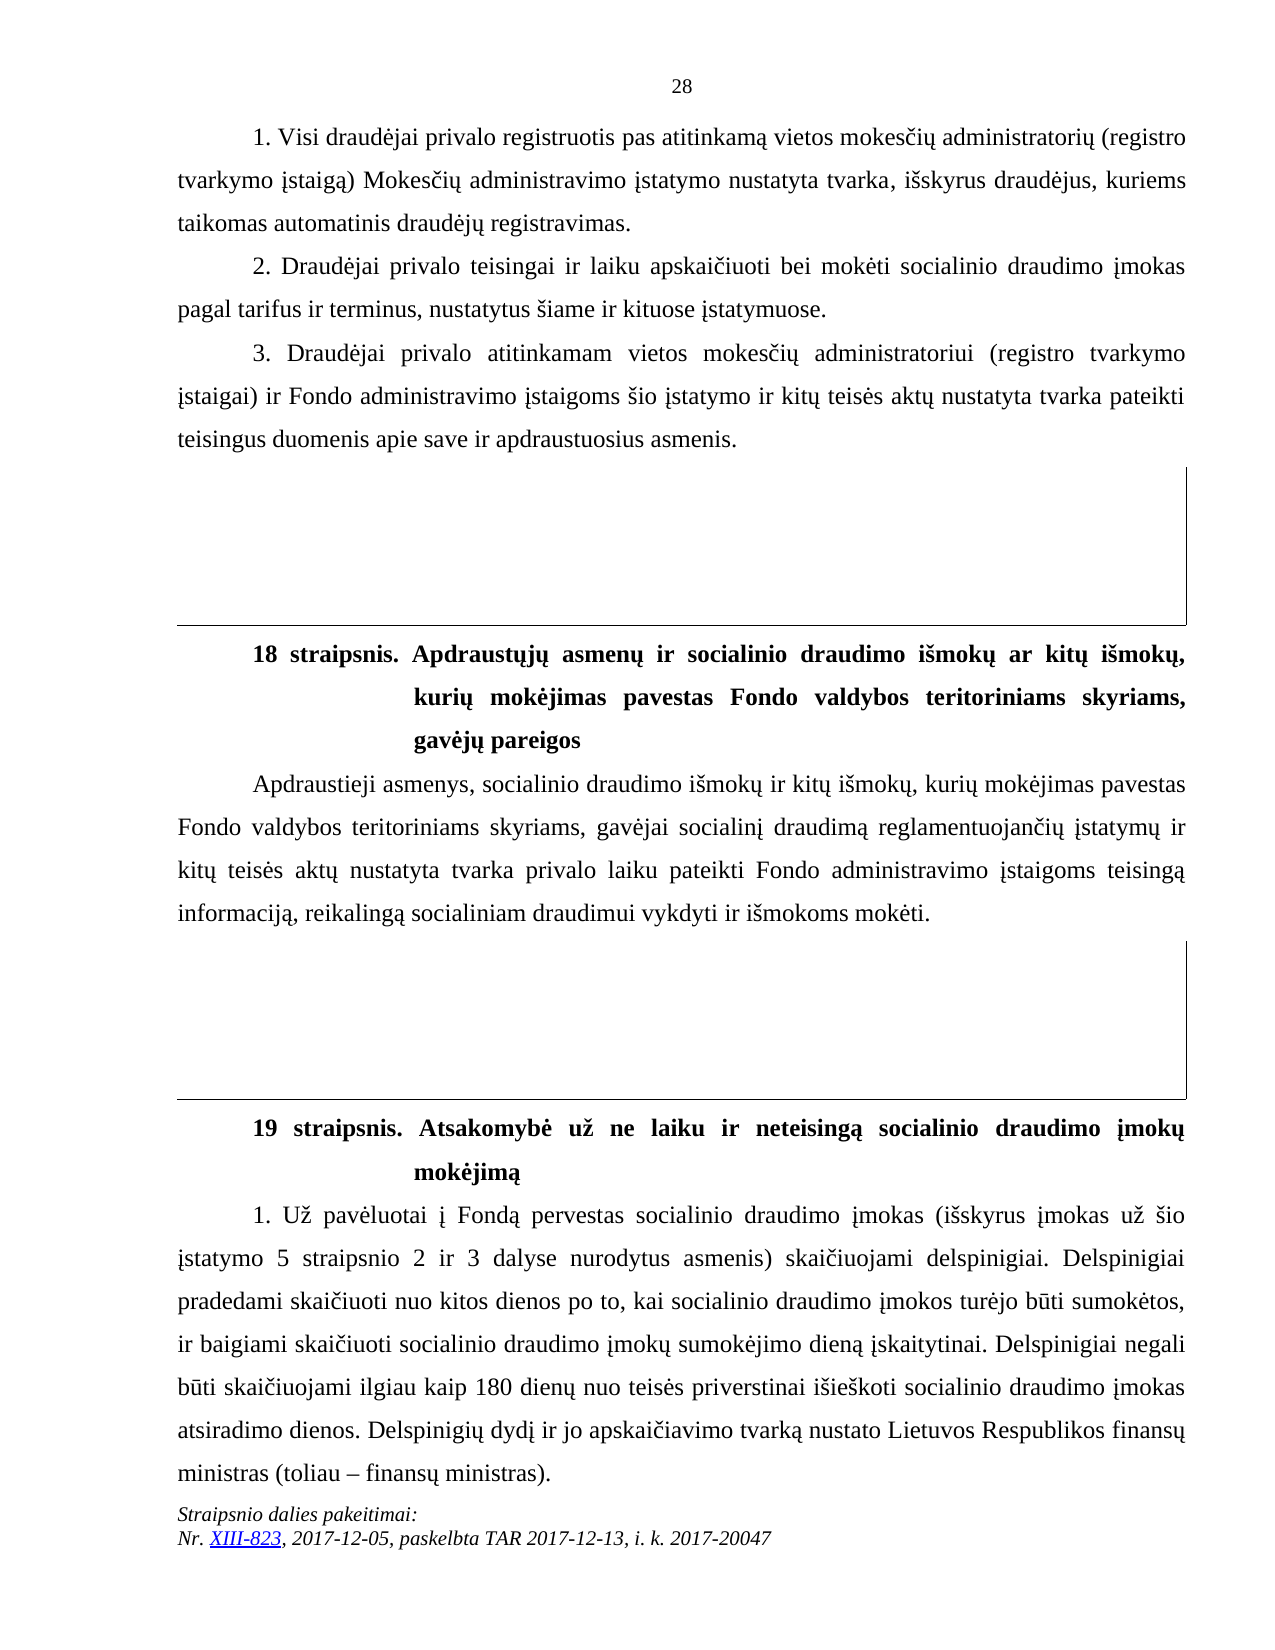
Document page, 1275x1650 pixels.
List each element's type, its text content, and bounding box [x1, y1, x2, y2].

text 1. Visi draudėjai privalo registruotis pas atitinkamą vietos mokesčių administratorių (registro tvarkymo įstaigą) Mokesčių administravimo įstatymo nustatyta tvarka, išskyrus draudėjus, kuriems taikomas automatinis draudėjų registravimas. [177, 122, 1186, 237]
text Apdraustieji asmenys, socialinio draudimo išmokų ir kitų išmokų, kurių mokėjimas pavestas Fondo valdybos teritoriniams skyriams, gavėjai socialinį draudimą reglamentuojančių įstatymų ir kitų teisės aktų nustatyta tvarka privalo laiku pateikti Fondo administravimo įstaigoms teisingą informaciją, reikalingą socialiniam draudimui vykdyti ir išmokoms mokėti. [177, 769, 1186, 927]
text Nr. XIII-823, 2017-12-05, paskelbta TAR 2017-12-13, i. k. 2017-20047 [177, 1526, 1186, 1550]
text 3. Draudėjai privalo atitinkamam vietos mokesčių administratoriui (registro tvarkymo įstaigai) ir Fondo administravimo įstaigoms šio įstatymo ir kitų teisės aktų nustatyta tvarka pateikti teisingus duomenis apie save ir apdraustuosius asmenis. [177, 338, 1186, 453]
text 1. Už pavėluotai į Fondą pervestas socialinio draudimo įmokas (išskyrus įmokas už šio įstatymo 5 straipsnio 2 ir 3 dalyse nurodytus asmenis) skaičiuojami delspinigiai. Delspinigiai pradedami skaičiuoti nuo kitos dienos po to, kai socialinio draudimo įmokos turėjo būti sumokėtos, ir baigiami skaičiuoti socialinio draudimo įmokų sumokėjimo dieną įskaitytinai. Delspinigiai negali būti skaičiuojami ilgiau kaip 180 dienų nuo teisės priverstinai išieškoti socialinio draudimo įmokas atsiradimo dienos. Delspinigių dydį ir jo apskaičiavimo tvarką nustato Lietuvos Respublikos finansų ministras (toliau – finansų ministras). [177, 1200, 1186, 1487]
text Straipsnio dalies pakeitimai: [177, 1502, 1186, 1526]
text 18 straipsnis. Apdraustųjų asmenų ir socialinio draudimo išmokų ar kitų išmokų, kurių mokėjimas pavestas Fondo valdybos teritoriniams skyriams, gavėjų pareigos [252, 639, 1186, 754]
text 19 straipsnis. Atsakomybė už ne laiku ir neteisingą socialinio draudimo įmokų mokėjimą [252, 1113, 1186, 1185]
text 2. Draudėjai privalo teisingai ir laiku apskaičiuoti bei mokėti socialinio draudimo įmokas pagal tarifus ir terminus, nustatytus šiame ir kituose įstatymuose. [177, 251, 1186, 323]
